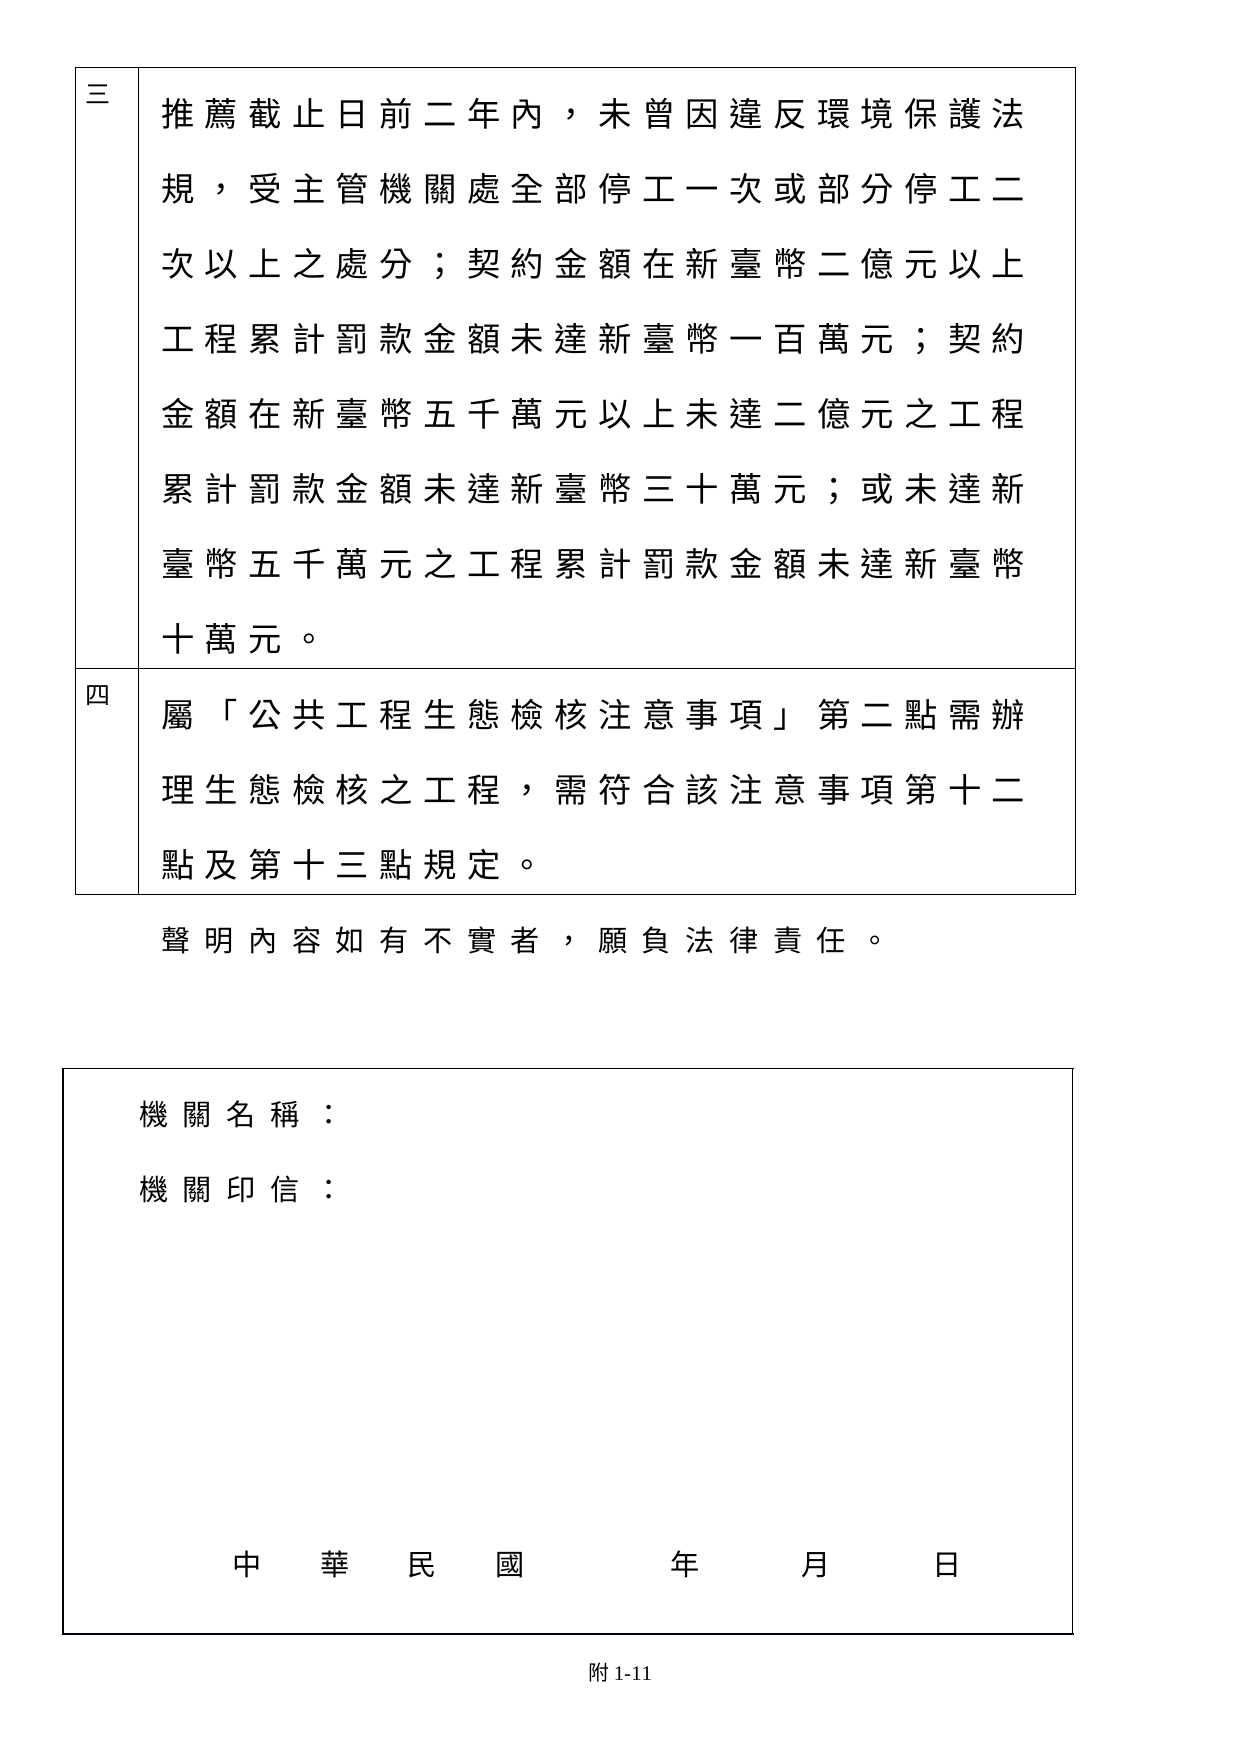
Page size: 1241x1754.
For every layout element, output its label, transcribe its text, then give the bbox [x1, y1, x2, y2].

table_header [64, 1069, 122, 1144]
table_cell [966, 1144, 1072, 1519]
table_cell 四 [76, 669, 138, 894]
table_header 機關名稱： [122, 1069, 853, 1144]
table_header [966, 1069, 1072, 1144]
table_cell [854, 1144, 966, 1519]
table_cell 中 華 民 國 年 月 日 [64, 1519, 1072, 1633]
text 聲明內容如有不實者，願負法律責任。 [64, 895, 1174, 970]
table_cell 三 [76, 68, 138, 668]
table_header [854, 1069, 966, 1144]
table_cell 機關印信： [122, 1144, 853, 1519]
table_cell 屬「公共工程生態檢核注意事項」第二點需辦理生態檢核之工程，需符合該注意事項第十二點及第十三點規定。 [139, 669, 1075, 894]
table_cell [64, 1144, 122, 1519]
table_cell 推薦截止日前二年內，未曾因違反環境保護法規，受主管機關處全部停工一次或部分停工二次以上之處分；契約金額在新臺幣二億元以上工程累計罰款金額未達新臺幣一百萬元；契約金額在新臺幣五千萬元以上未達二億元之工程累計罰款金額未達新臺幣三十萬元；或未達新臺幣五千萬元之工程累計罰款金額未達新臺幣十萬元。 [139, 68, 1075, 668]
